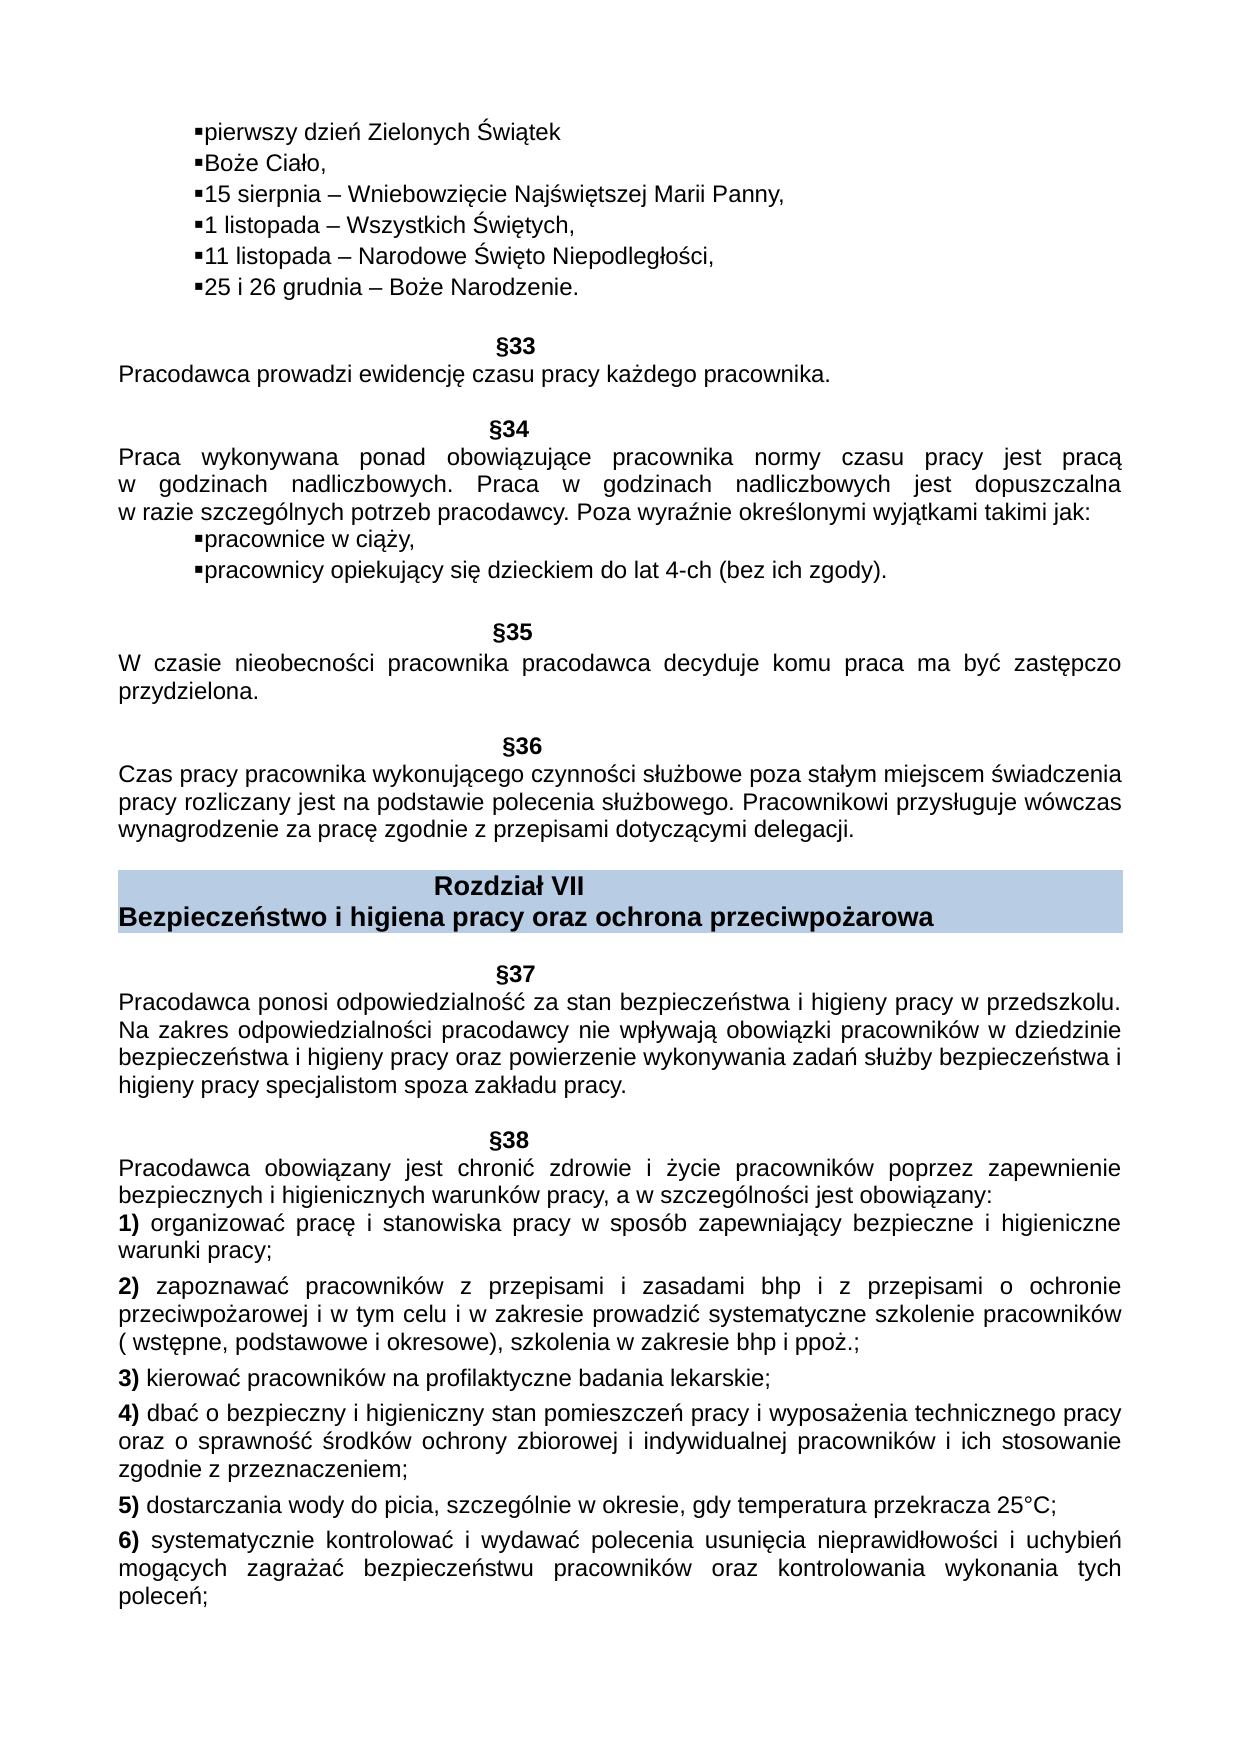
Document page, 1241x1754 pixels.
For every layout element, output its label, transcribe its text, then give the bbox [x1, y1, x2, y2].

text Bezpieczeństwo i higiena pracy oraz ochrona przeciwpożarowa [118, 901, 1123, 933]
list 1 listopada – Wszystkich Świętych, [193, 211, 1123, 239]
text 5) dostarczania wody do picia, szczególnie w okresie, gdy temperatura przekracza 25°C; [118, 1491, 1123, 1518]
text 6) systematycznie kontrolować i wydawać polecenia usunięcia nieprawidłowości i uchybień mogących zagrażać bezpieczeństwu pracowników oraz kontrolowania wykonania tych poleceń; [118, 1526, 1123, 1609]
text Praca wykonywana ponad obowiązujące pracownika normy czasu pracy jest pracą w godzinach nadliczbowych. Praca w godzinach nadliczbowych jest dopuszczalna w razie szczególnych potrzeb pracodawcy. Poza wyraźnie określonymi wyjątkami takimi jak: [118, 442, 1123, 525]
text Rozdział VII [118, 870, 1123, 901]
text §37 [118, 960, 1123, 988]
list 11 listopada – Narodowe Święto Niepodległości, [193, 242, 1123, 270]
text W czasie nieobecności pracownika pracodawca decyduje komu praca ma być zastępczo przydzielona. [118, 649, 1123, 704]
text §34 [118, 415, 1123, 442]
text Pracodawca prowadzi ewidencję czasu pracy każdego pracownika. [118, 359, 1123, 387]
list pracownicy opiekujący się dzieckiem do lat 4-ch (bez ich zgody). [193, 556, 1123, 584]
text Pracodawca obowiązany jest chronić zdrowie i życie pracowników poprzez zapewnienie bezpiecznych i higienicznych warunków pracy, a w szczególności jest obowiązany: [118, 1153, 1123, 1209]
text 3) kierować pracowników na profilaktyczne badania lekarskie; [118, 1363, 1123, 1391]
list 15 sierpnia – Wniebowzięcie Najświętszej Marii Panny, [193, 180, 1123, 208]
text 2) zapoznawać pracowników z przepisami i zasadami bhp i z przepisami o ochronie przeciwpożarowej i w tym celu i w zakresie prowadzić systematyczne szkolenie pracowników ( wstępne, podstawowe i okresowe), szkolenia w zakresie bhp i ppoż.; [118, 1272, 1123, 1355]
text §36 [118, 732, 1123, 760]
list pierwszy dzień Zielonych Świątek [193, 118, 1123, 146]
text §33 [118, 332, 1123, 359]
list Boże Ciało, [193, 149, 1123, 177]
list §35 [193, 618, 1123, 646]
text 1) organizować pracę i stanowiska pracy w sposób zapewniający bezpieczne i higieniczne warunki pracy; [118, 1209, 1123, 1264]
text §38 [118, 1126, 1123, 1153]
text Pracodawca ponosi odpowiedzialność za stan bezpieczeństwa i higieny pracy w przedszkolu. Na zakres odpowiedzialności pracodawcy nie wpływają obowiązki pracowników w dziedzinie bezpieczeństwa i higieny pracy oraz powierzenie wykonywania zadań służby bezpieczeństwa i higieny pracy specjalistom spoza zakładu pracy. [118, 988, 1123, 1098]
list pracownice w ciąży, [193, 525, 1123, 553]
list 25 i 26 grudnia – Boże Narodzenie. [193, 273, 1123, 301]
text 4) dbać o bezpieczny i higieniczny stan pomieszczeń pracy i wyposażenia technicznego pracy oraz o sprawność środków ochrony zbiorowej i indywidualnej pracowników i ich stosowanie zgodnie z przeznaczeniem; [118, 1399, 1123, 1482]
text Czas pracy pracownika wykonującego czynności służbowe poza stałym miejscem świadczenia pracy rozliczany jest na podstawie polecenia służbowego. Pracownikowi przysługuje wówczas wynagrodzenie za pracę zgodnie z przepisami dotyczącymi delegacji. [118, 760, 1123, 843]
